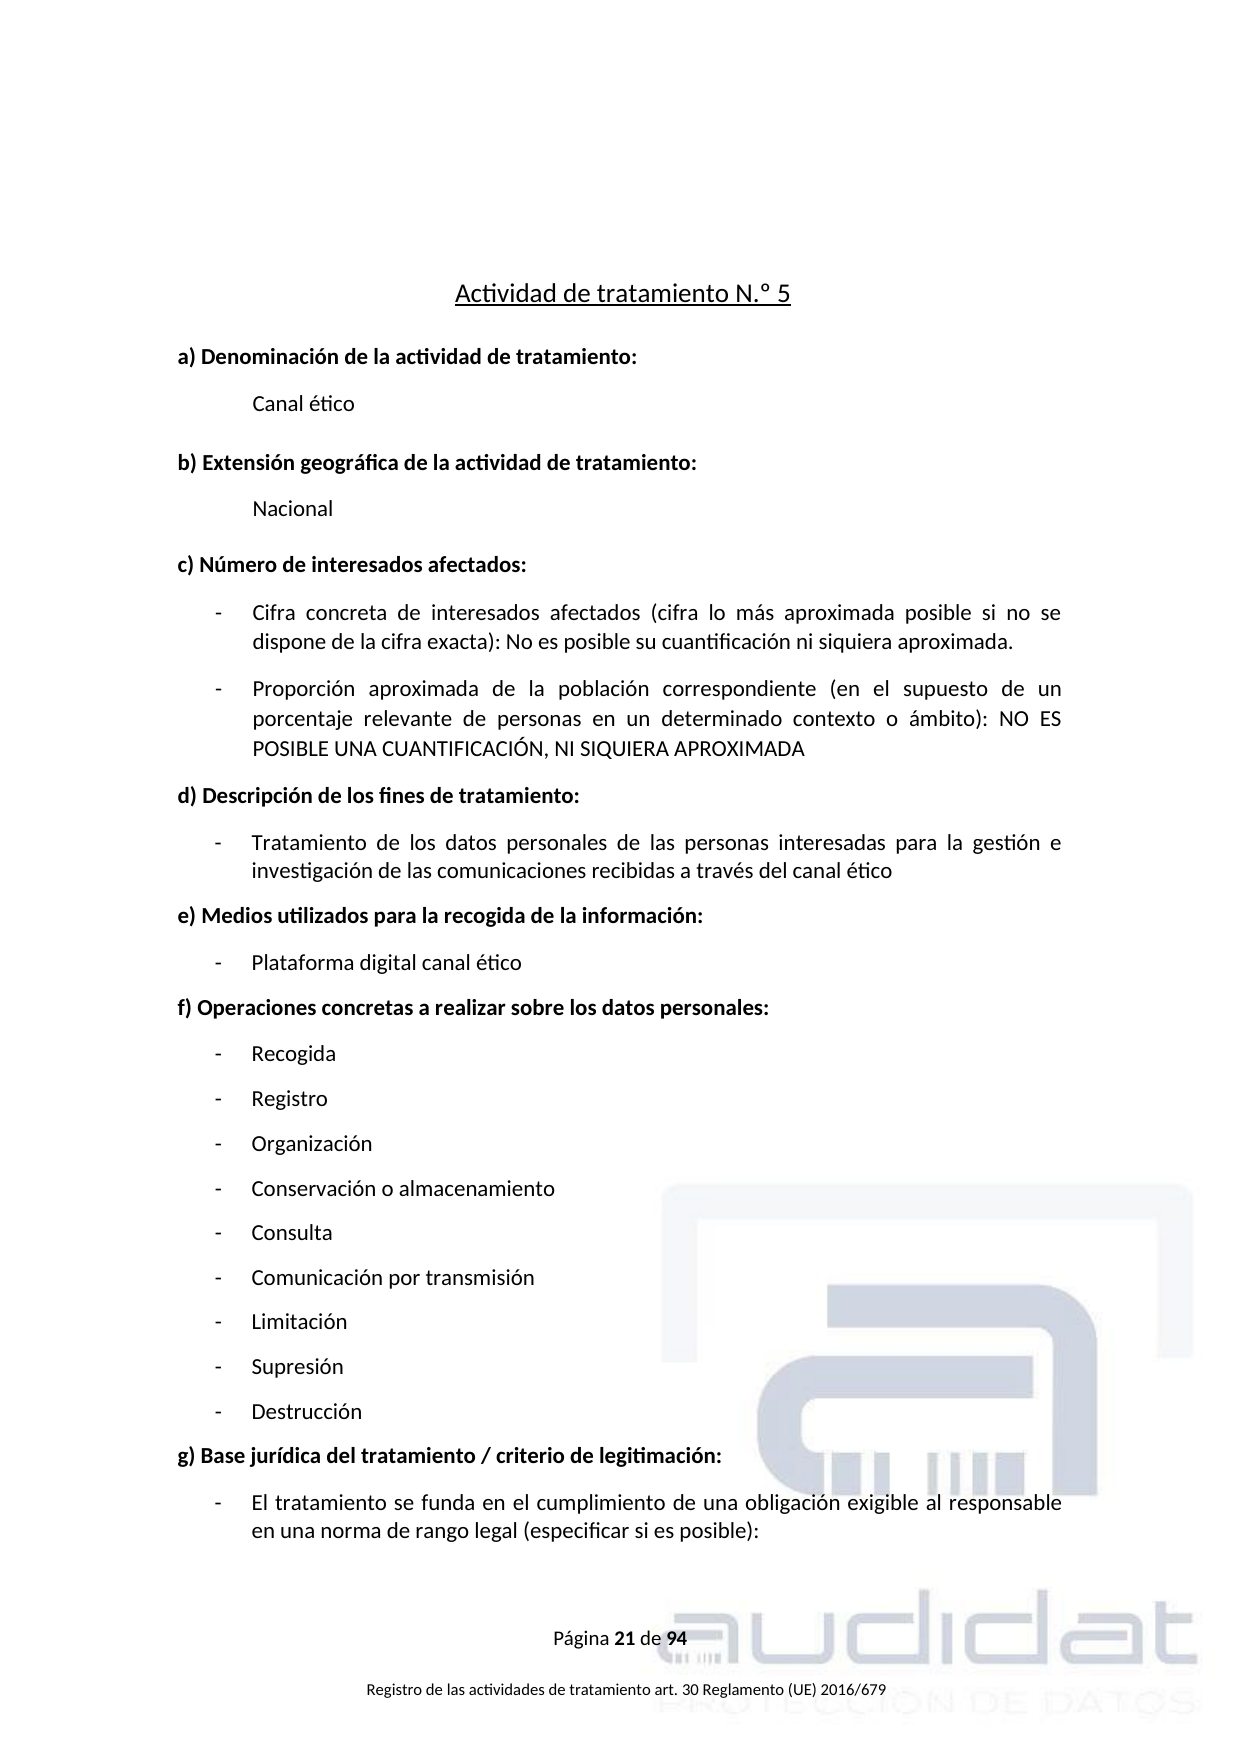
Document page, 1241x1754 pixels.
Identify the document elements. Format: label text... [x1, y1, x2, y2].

list Comunicación por transmisión [214, 1263, 1226, 1291]
list Recogida [214, 1039, 1226, 1067]
subtitle Operaciones concretas a realizar sobre los datos personales: [177, 993, 1226, 1021]
list Limitación [214, 1307, 1226, 1336]
list Tratamiento de los datos personales de las personas interesadas para la gestión e investigación de las comunicaciones recibidas a través del canal ético [214, 828, 1063, 884]
picture [640, 1202, 1215, 1218]
subtitle Descripción de los fines de tratamiento: [177, 781, 1226, 809]
list Conservación o almacenamiento [214, 1174, 1226, 1202]
list Organización [214, 1129, 1226, 1157]
picture [640, 1380, 1215, 1397]
list Consulta [214, 1218, 1226, 1246]
subtitle Base jurídica del tratamiento / criterio de legitimación: [177, 1442, 1226, 1470]
text Registro de las actividades de tratamiento art. 30 Reglamento (UE) 2016/679 [366, 1679, 1226, 1699]
text Nacional [252, 494, 1226, 522]
list Cifra concreta de interesados afectados (cifra lo más aproximada posible si no se dispone de la cifra exacta): No es posible su cuantificación ni siquiera aproximada. [215, 598, 1063, 655]
subtitle Extensión geográfica de la actividad de tratamiento: [177, 448, 1226, 476]
list Supresión [214, 1352, 1226, 1380]
text Página 21 de 94 [177, 1625, 1063, 1651]
picture [640, 1425, 1215, 1442]
subtitle Actividad de tratamiento N.º 5 [455, 276, 1226, 309]
picture [640, 1246, 1215, 1263]
list Proporción aproximada de la población correspondiente (en el supuesto de un porcentaje relevante de personas en un determinado contexto o ámbito): NO ES POSIBLE UNA CUANTIFICACIÓN, NI SIQUIERA APROXIMADA [215, 674, 1064, 762]
picture [640, 1291, 1215, 1307]
text Canal ético [252, 389, 1226, 417]
list Destrucción [214, 1397, 1226, 1425]
picture [640, 1336, 1215, 1352]
subtitle Número de interesados afectados: [177, 551, 1226, 578]
list Registro [214, 1084, 1226, 1112]
subtitle Denominación de la actividad de tratamiento: [177, 342, 1226, 370]
picture [640, 1699, 1215, 1725]
picture [640, 1470, 1215, 1679]
list El tratamiento se funda en el cumplimiento de una obligación exigible al responsable en una norma de rango legal (especificar si es posible): [214, 1488, 1063, 1544]
subtitle Medios utilizados para la recogida de la información: [177, 901, 1226, 929]
list Plataforma digital canal ético [214, 948, 1226, 976]
